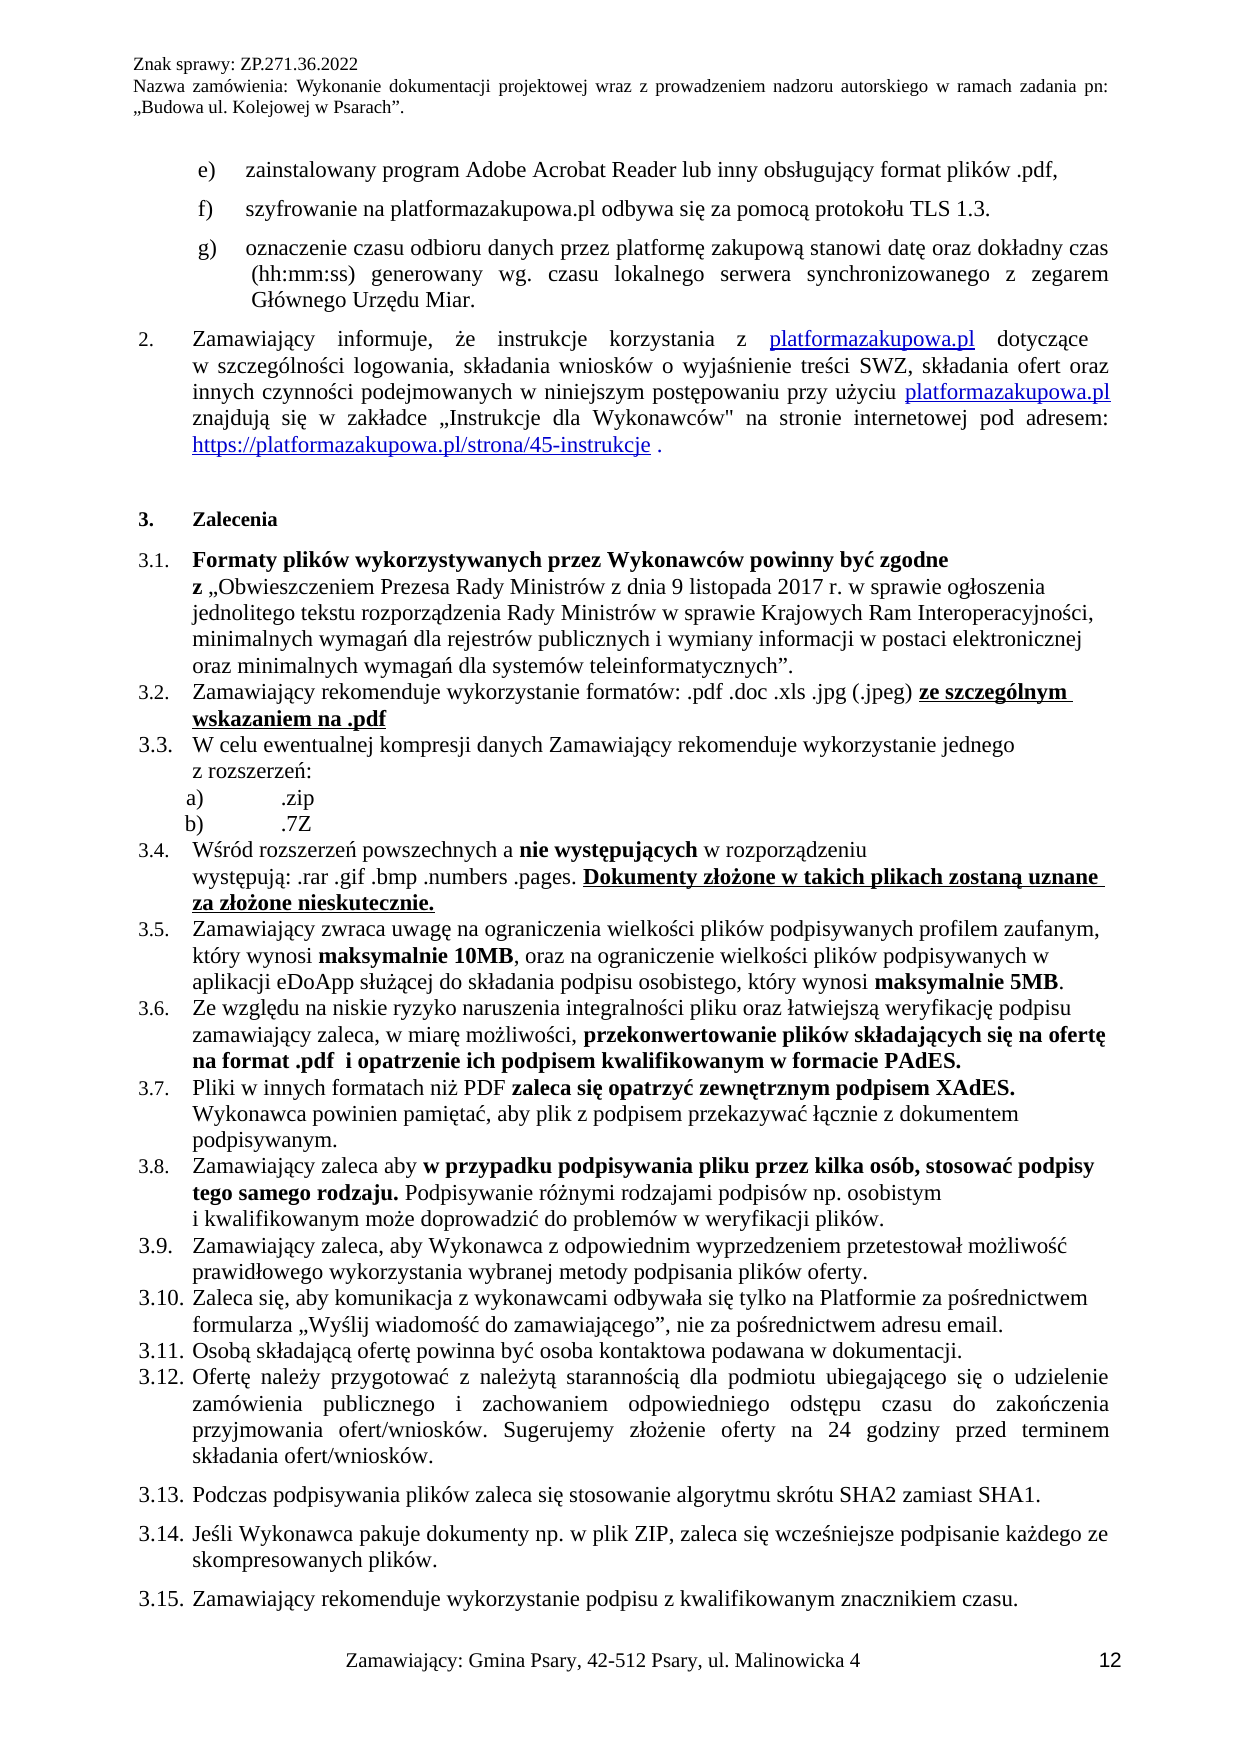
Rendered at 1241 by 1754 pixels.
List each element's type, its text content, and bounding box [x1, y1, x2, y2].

list W celu ewentualnej kompresji danych Zamawiający rekomenduje wykorzystanie jednego z rozszerzeń: [133, 731, 1110, 784]
list Ze względu na niskie ryzyko naruszenia integralności pliku oraz łatwiejszą weryfikację podpisu zamawiający zaleca, w miarę możliwości, przekonwertowanie plików składających się na ofertę na format .pdf i opatrzenie ich podpisem kwalifikowanym w formacie PAdES. [133, 994, 1110, 1073]
list Podczas podpisywania plików zaleca się stosowanie algorytmu skrótu SHA2 zamiast SHA1. [133, 1481, 1110, 1508]
list Osobą składającą ofertę powinna być osoba kontaktowa podawana w dokumentacji. [133, 1337, 1110, 1363]
list szyfrowanie na platformazakupowa.pl odbywa się za pomocą protokołu TLS 1.3. [192, 195, 1110, 221]
list Formaty plików wykorzystywanych przez Wykonawców powinny być zgodne z „Obwieszczeniem Prezesa Rady Ministrów z dnia 9 listopada 2017 r. w sprawie ogłoszenia jednolitego tekstu rozporządzenia Rady Ministrów w sprawie Krajowych Ram Interoperacyjności, minimalnych wymagań dla rejestrów publicznych i wymiany informacji w postaci elektronicznej oraz minimalnych wymagań dla systemów teleinformatycznych”. [133, 546, 1110, 678]
list Zamawiający rekomenduje wykorzystanie podpisu z kwalifikowanym znacznikiem czasu. [133, 1585, 1110, 1612]
list Pliki w innych formatach niż PDF zaleca się opatrzyć zewnętrznym podpisem XAdES. Wykonawca powinien pamiętać, aby plik z podpisem przekazywać łącznie z dokumentem podpisywanym. [133, 1073, 1110, 1153]
list oznaczenie czasu odbioru danych przez platformę zakupową stanowi datę oraz dokładny czas (hh:mm:ss) generowany wg. czasu lokalnego serwera synchronizowanego z zegarem Głównego Urzędu Miar. [192, 234, 1110, 313]
list Zamawiający zaleca aby w przypadku podpisywania pliku przez kilka osób, stosować podpisy tego samego rodzaju. Podpisywanie różnymi rodzajami podpisów np. osobistym i kwalifikowanym może doprowadzić do problemów w weryfikacji plików. [133, 1153, 1110, 1232]
list Zamawiający rekomenduje wykorzystanie formatów: .pdf .doc .xls .jpg (.jpeg) ze szczególnym wskazaniem na .pdf [133, 678, 1110, 731]
list Zamawiający zwraca uwagę na ograniczenia wielkości plików podpisywanych profilem zaufanym, który wynosi maksymalnie 10MB, oraz na ograniczenie wielkości plików podpisywanych w aplikacji eDoApp służącej do składania podpisu osobistego, który wynosi maksymalnie 5MB. [133, 915, 1110, 994]
list Zaleca się, aby komunikacja z wykonawcami odbywała się tylko na Platformie za pośrednictwem formularza „Wyślij wiadomość do zamawiającego”, nie za pośrednictwem adresu email. [133, 1284, 1110, 1337]
list .zip [204, 784, 1110, 810]
list zainstalowany program Adobe Acrobat Reader lub inny obsługujący format plików .pdf, [192, 156, 1110, 182]
list Ofertę należy przygotować z należytą starannością dla podmiotu ubiegającego się o udzielenie zamówienia publicznego i zachowaniem odpowiedniego odstępu czasu do zakończenia przyjmowania ofert/wniosków. Sugerujemy złożenie oferty na 24 godziny przed terminem składania ofert/wniosków. [133, 1363, 1110, 1469]
list Zamawiający informuje, że instrukcje korzystania z platformazakupowa.pl dotyczące w szczególności logowania, składania wniosków o wyjaśnienie treści SWZ, składania ofert oraz innych czynności podejmowanych w niniejszym postępowaniu przy użyciu platformazakupowa.pl znajdują się w zakładce „Instrukcje dla Wykonawców" na stronie internetowej pod adresem: https://platformazakupowa.pl/strona/45-instrukcje . [133, 325, 1110, 457]
list Zalecenia [133, 507, 1110, 531]
list Wśród rozszerzeń powszechnych a nie występujących w rozporządzeniu występują: .rar .gif .bmp .numbers .pages. Dokumenty złożone w takich plikach zostaną uznane za złożone nieskutecznie. [133, 836, 1110, 915]
list Zamawiający zaleca, aby Wykonawca z odpowiednim wyprzedzeniem przetestował możliwość prawidłowego wykorzystania wybranej metody podpisania plików oferty. [133, 1232, 1110, 1284]
list Jeśli Wykonawca pakuje dokumenty np. w plik ZIP, zaleca się wcześniejsze podpisanie każdego ze skompresowanych plików. [133, 1520, 1110, 1573]
list .7Z [204, 810, 1110, 836]
